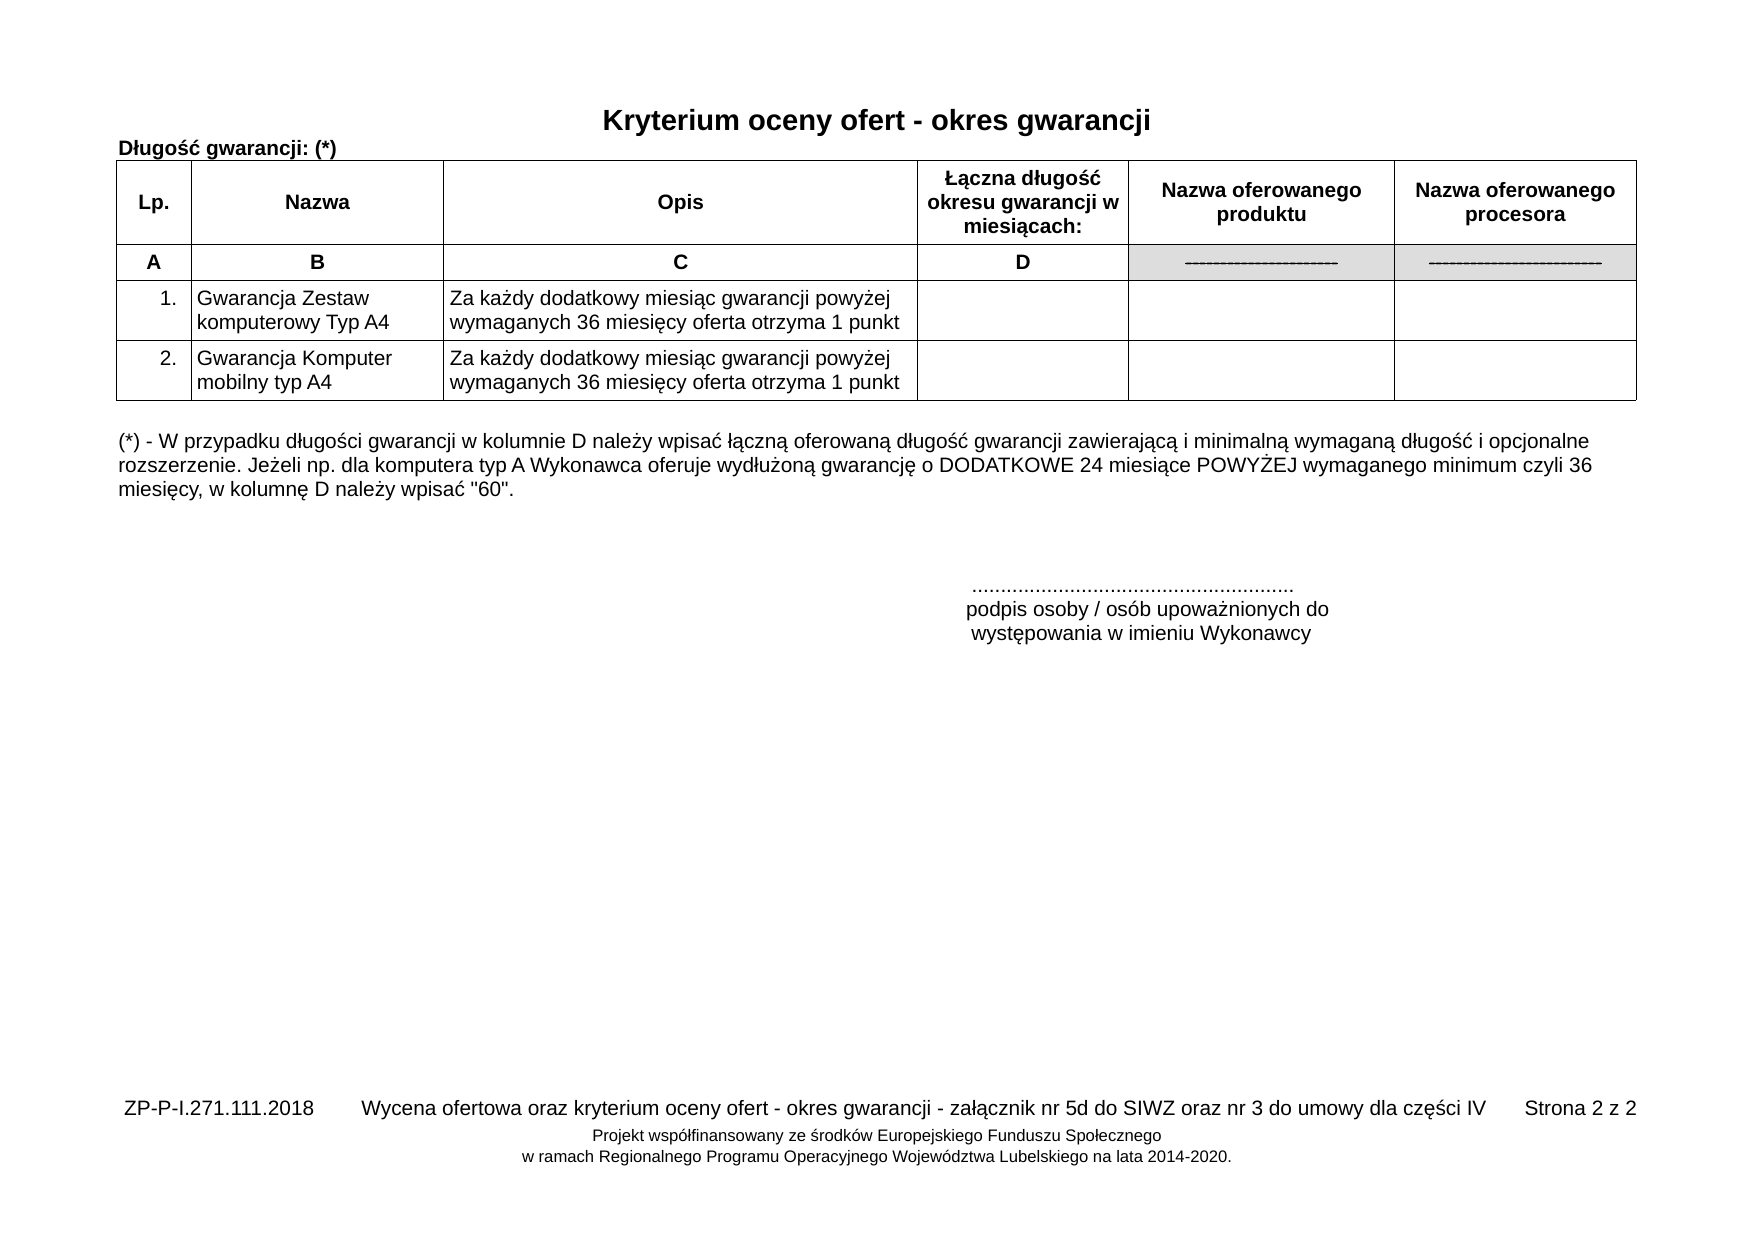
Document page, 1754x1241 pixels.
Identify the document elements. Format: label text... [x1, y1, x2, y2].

table_cell [1395, 341, 1636, 399]
text ........................................................ [631, 573, 1636, 597]
table_header Nazwa [192, 161, 443, 244]
table_header Nazwa oferowanego produktu [1129, 161, 1394, 244]
table_cell [1129, 281, 1394, 340]
table_cell B [192, 245, 443, 280]
table_cell ---------------------- [1129, 245, 1394, 280]
table_cell Gwarancja Komputer mobilny typ A4 [192, 341, 443, 399]
text Kryterium oceny ofert - okres gwarancji [118, 102, 1636, 136]
table_cell [1395, 281, 1636, 340]
table_cell [117, 341, 191, 399]
text Długość gwarancji: (*) [118, 136, 1636, 160]
table_cell Za każdy dodatkowy miesiąc gwarancji powyżej wymaganych 36 miesięcy oferta otrzyma 1 punkt [444, 281, 917, 340]
table_cell Za każdy dodatkowy miesiąc gwarancji powyżej wymaganych 36 miesięcy oferta otrzyma 1 punkt [444, 341, 917, 399]
table_cell [918, 341, 1128, 399]
text (*) - W przypadku długości gwarancji w kolumnie D należy wpisać łączną oferowaną długość gwarancji zawierającą i minimalną wymaganą długość i opcjonalne rozszerzenie. Jeżeli np. dla komputera typ A Wykonawca oferuje wydłużoną gwarancję o DODATKOWE 24 miesiące POWYŻEJ wymaganego minimum czyli 36 miesięcy, w kolumnę D należy wpisać "60". [118, 429, 1636, 501]
table_header Nazwa oferowanego procesora [1395, 161, 1636, 244]
text występowania w imieniu Wykonawcy [118, 621, 1636, 644]
table_cell ------------------------- [1395, 245, 1636, 280]
table_header Łączna długość okresu gwarancji w miesiącach: [918, 161, 1128, 244]
text podpis osoby / osób upoważnionych do [631, 597, 1636, 621]
table_header Lp. [117, 161, 191, 244]
table_cell D [918, 245, 1128, 280]
table_cell [1129, 341, 1394, 399]
table_cell [117, 281, 191, 340]
table_cell Gwarancja Zestaw komputerowy Typ A4 [192, 281, 443, 340]
table_cell C [444, 245, 917, 280]
table_cell [918, 281, 1128, 340]
table_cell A [117, 245, 191, 280]
table_header Opis [444, 161, 917, 244]
